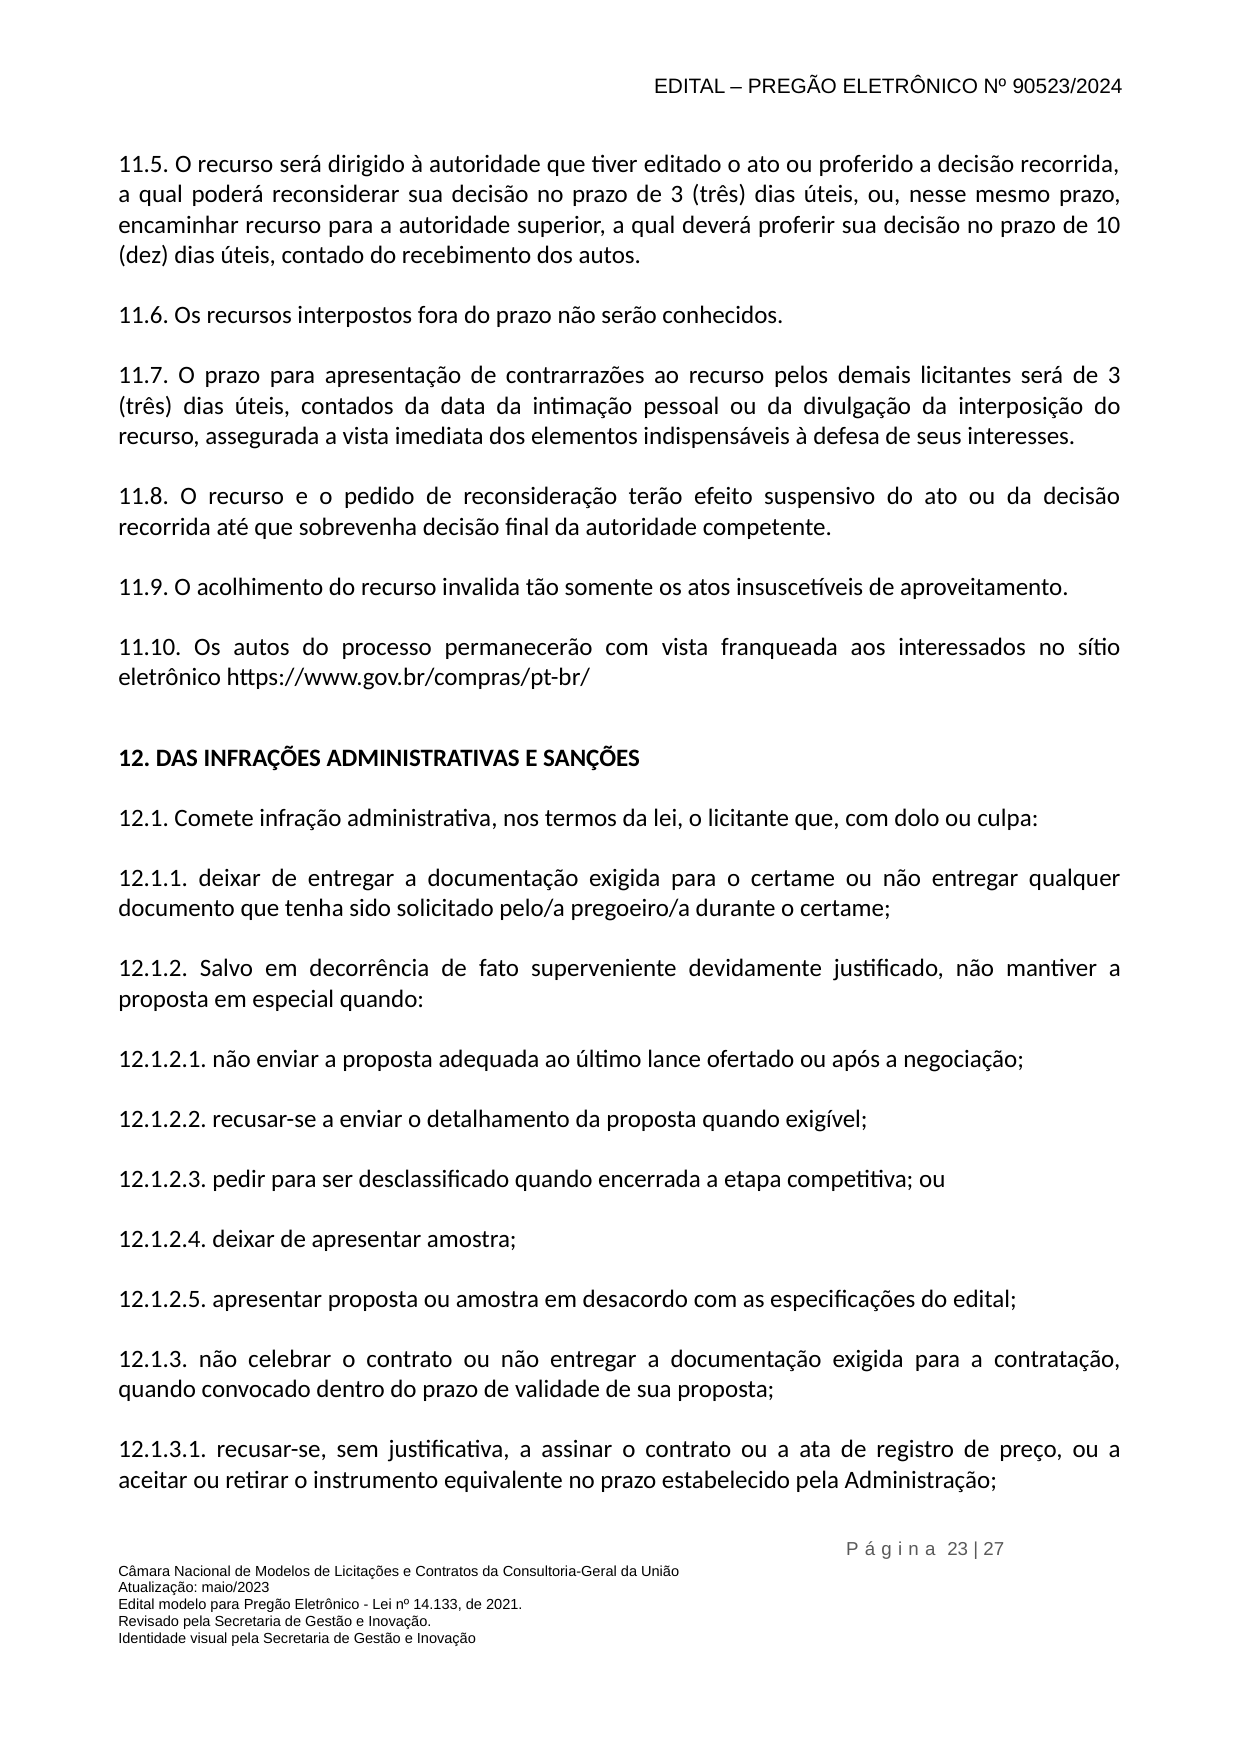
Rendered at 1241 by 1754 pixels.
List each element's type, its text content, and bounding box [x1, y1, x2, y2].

text 12.1.2.1. não enviar a proposta adequada ao último lance ofertado ou após a negociação; [118, 1043, 1122, 1073]
text 12.1.3.1. recusar-se, sem justificativa, a assinar o contrato ou a ata de registro de preço, ou a aceitar ou retirar o instrumento equivalente no prazo estabelecido pela Administração; [118, 1433, 1122, 1494]
text 11.9. O acolhimento do recurso invalida tão somente os atos insuscetíveis de aproveitamento. [118, 571, 1122, 601]
text 11.5. O recurso será dirigido à autoridade que tiver editado o ato ou proferido a decisão recorrida, a qual poderá reconsiderar sua decisão no prazo de 3 (três) dias úteis, ou, nesse mesmo prazo, encaminhar recurso para a autoridade superior, a qual deverá proferir sua decisão no prazo de 10 (dez) dias úteis, contado do recebimento dos autos. [118, 148, 1122, 270]
text 12.1.1. deixar de entregar a documentação exigida para o certame ou não entregar qualquer documento que tenha sido solicitado pelo/a pregoeiro/a durante o certame; [118, 862, 1122, 923]
text 12.1.2.2. recusar-se a enviar o detalhamento da proposta quando exigível; [118, 1103, 1122, 1133]
text 12.1. Comete infração administrativa, nos termos da lei, o licitante que, com dolo ou culpa: [118, 802, 1122, 832]
text 12.1.2. Salvo em decorrência de fato superveniente devidamente justificado, não mantiver a proposta em especial quando: [118, 952, 1122, 1013]
text 11.10. Os autos do processo permanecerão com vista franqueada aos interessados no sítio eletrônico https://www.gov.br/compras/pt-br/ [118, 631, 1122, 692]
text 12.1.3. não celebrar o contrato ou não entregar a documentação exigida para a contratação, quando convocado dentro do prazo de validade de sua proposta; [118, 1343, 1122, 1404]
text 12.1.2.5. apresentar proposta ou amostra em desacordo com as especificações do edital; [118, 1283, 1122, 1313]
text 12.1.2.3. pedir para ser desclassificado quando encerrada a etapa competitiva; ou [118, 1163, 1122, 1193]
text 11.8. O recurso e o pedido de reconsideração terão efeito suspensivo do ato ou da decisão recorrida até que sobrevenha decisão final da autoridade competente. [118, 480, 1122, 541]
text 11.6. Os recursos interpostos fora do prazo não serão conhecidos. [118, 299, 1122, 330]
subtitle 12. DAS INFRAÇÕES ADMINISTRATIVAS E SANÇÕES [118, 742, 1122, 772]
text 12.1.2.4. deixar de apresentar amostra; [118, 1223, 1122, 1253]
text 11.7. O prazo para apresentação de contrarrazões ao recurso pelos demais licitantes será de 3 (três) dias úteis, contados da data da intimação pessoal ou da divulgação da interposição do recurso, assegurada a vista imediata dos elementos indispensáveis à defesa de seus interesses. [118, 359, 1122, 451]
